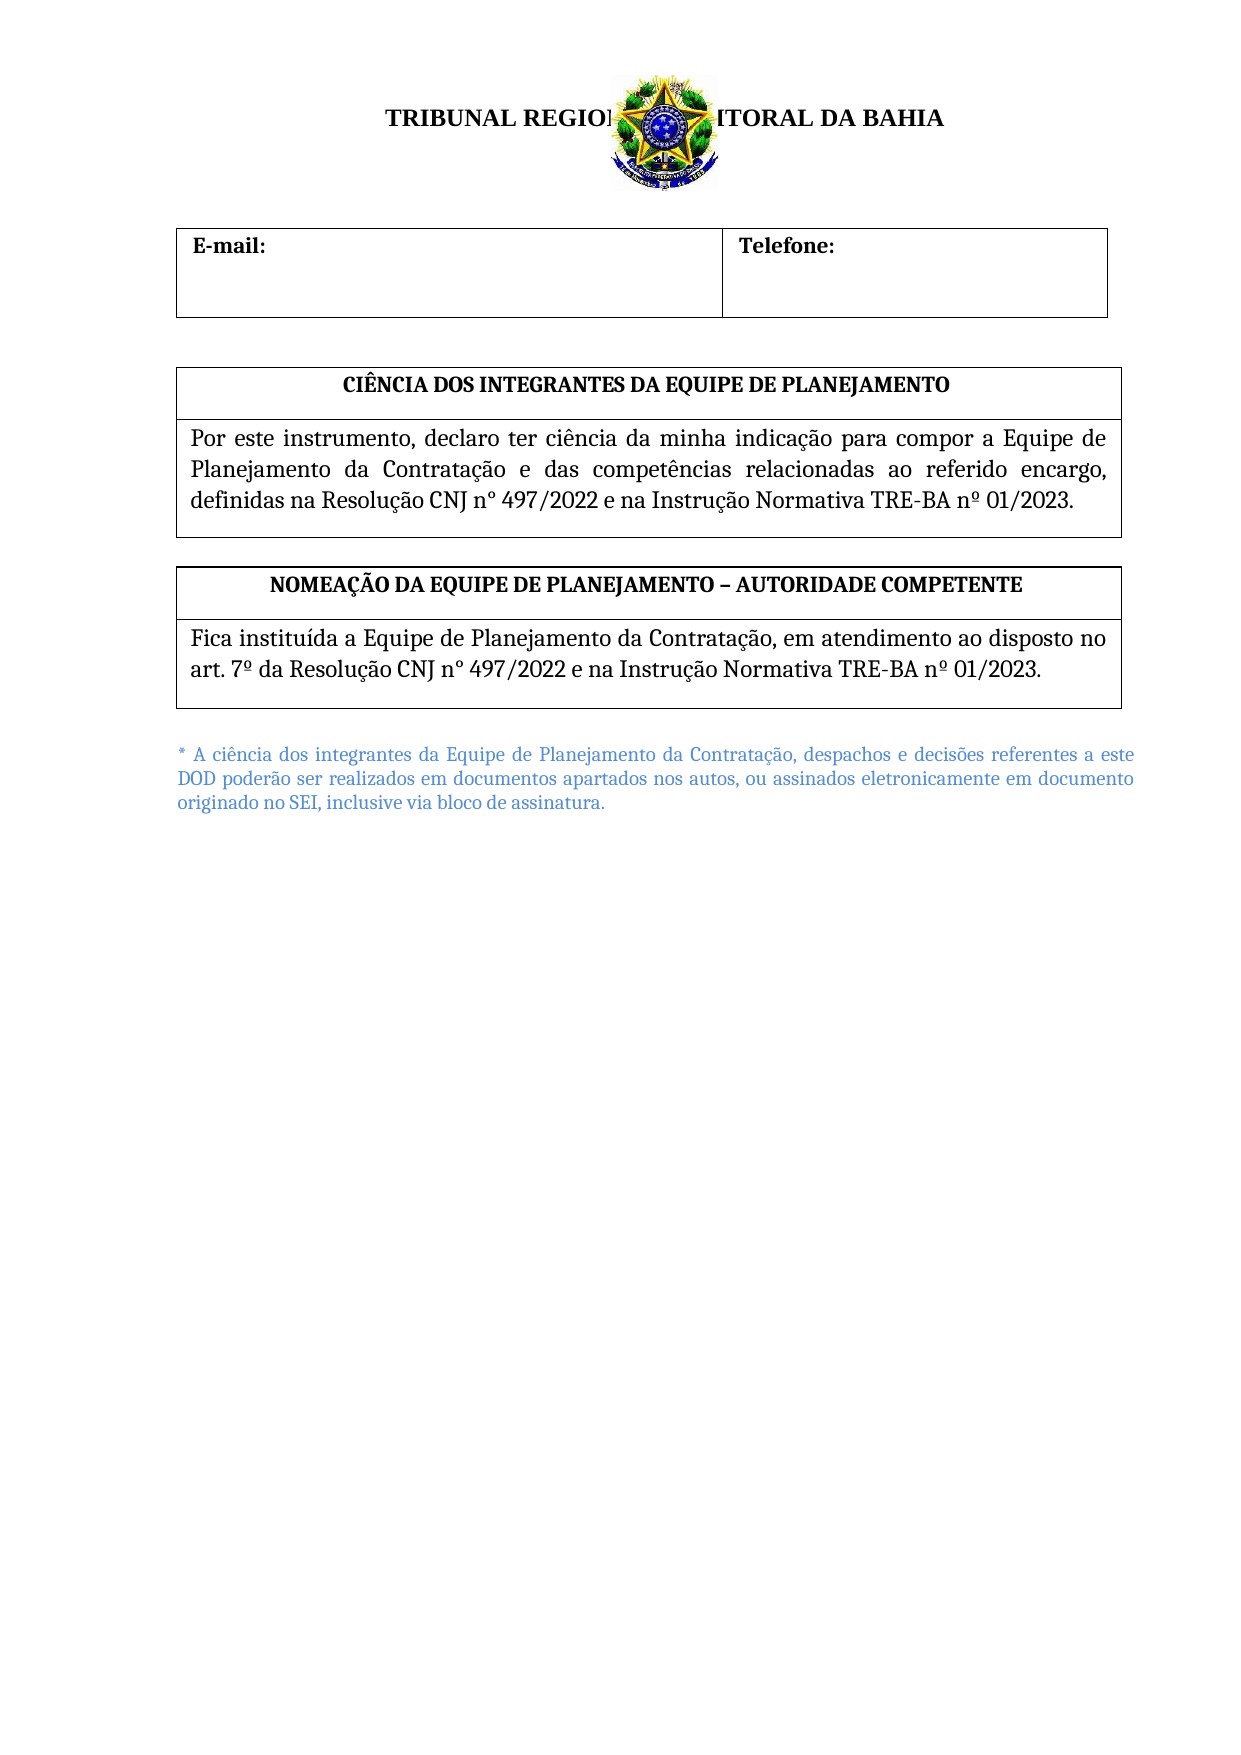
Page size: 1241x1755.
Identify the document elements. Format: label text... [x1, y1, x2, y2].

table_cell Fica instituída a Equipe de Planejamento da Contratação, em atendimento ao disposto no art. 7º da Resolução CNJ n° 497/2022 e na Instrução Normativa TRE-BA nº 01/2023. [177, 620, 1121, 708]
table_header CIÊNCIA DOS INTEGRANTES DA EQUIPE DE PLANEJAMENTO [177, 368, 1121, 419]
table_cell E-mail: [177, 229, 722, 317]
table_cell Por este instrumento, declaro ter ciência da minha indicação para compor a Equipe de Planejamento da Contratação e das competências relacionadas ao referido encargo, definidas na Resolução CNJ n° 497/2022 e na Instrução Normativa TRE-BA nº 01/2023. [177, 420, 1121, 537]
text * A ciência dos integrantes da Equipe de Planejamento da Contratação, despachos e decisões referentes a este DOD poderão ser realizados em documentos apartados nos autos, ou assinados eletronicamente em documento originado no SEI, inclusive via bloco de assinatura. [177, 743, 1136, 814]
table_header NOMEAÇÃO DA EQUIPE DE PLANEJAMENTO – AUTORIDADE COMPETENTE [177, 568, 1121, 619]
table_cell Telefone: [723, 229, 1107, 317]
